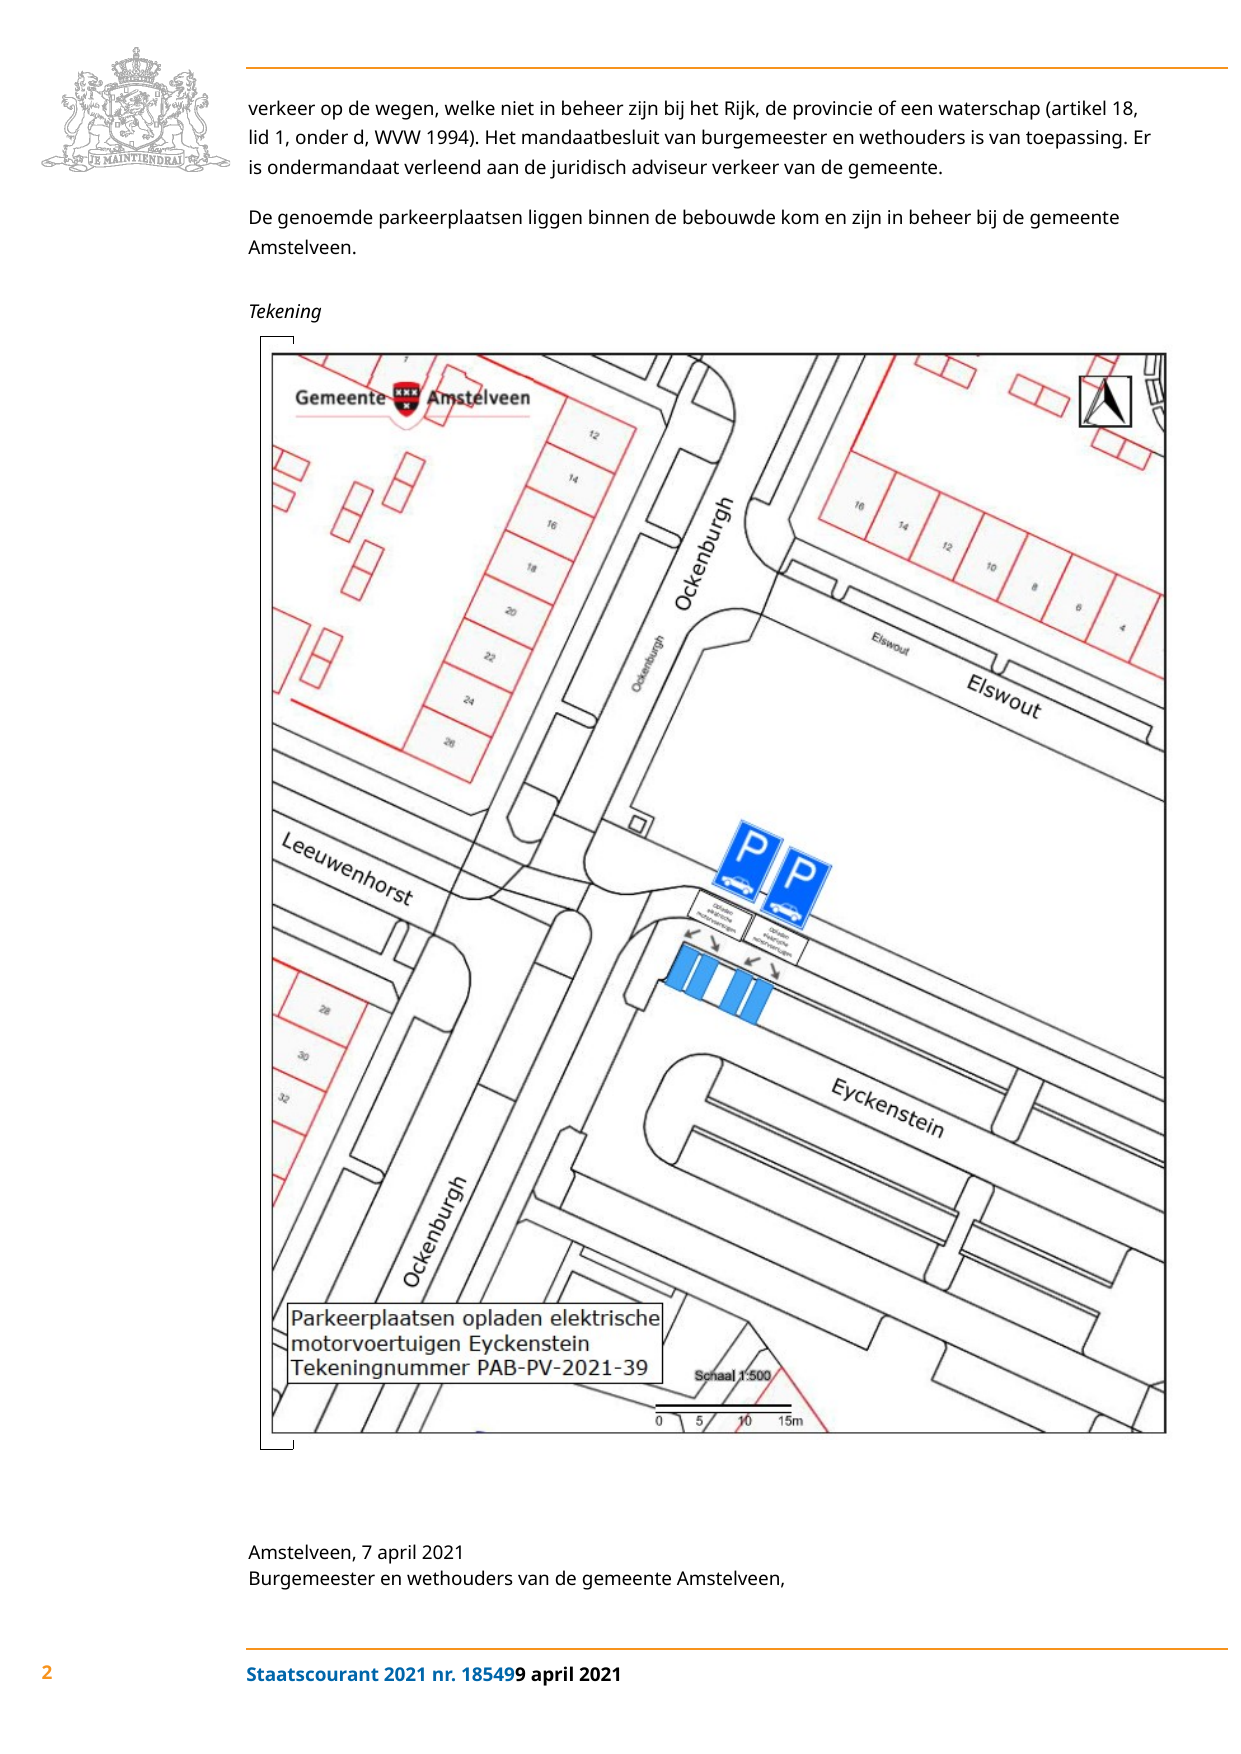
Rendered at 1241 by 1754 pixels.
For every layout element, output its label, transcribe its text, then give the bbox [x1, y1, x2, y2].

text Amstelveen, 7 april 2021 [248, 1539, 1152, 1565]
text Burgemeester en wethouders van de gemeente Amstelveen, [248, 1565, 1152, 1591]
text Tekening [248, 298, 1152, 324]
text verkeer op de wegen, welke niet in beheer zijn bij het Rijk, de provincie of een waterschap (artikel 18, lid 1, onder d, WVW 1994). Het mandaatbesluit van burgemeester en wethouders is van toepassing. Er is ondermandaat verleend aan de juridisch adviseur verkeer van de gemeente. [248, 95, 1152, 180]
picture [41, 47, 231, 172]
picture [268, 344, 1173, 1440]
text De genoemde parkeerplaatsen liggen binnen de bebouwde kom en zijn in beheer bij de gemeente Amstelveen. [248, 204, 1152, 260]
